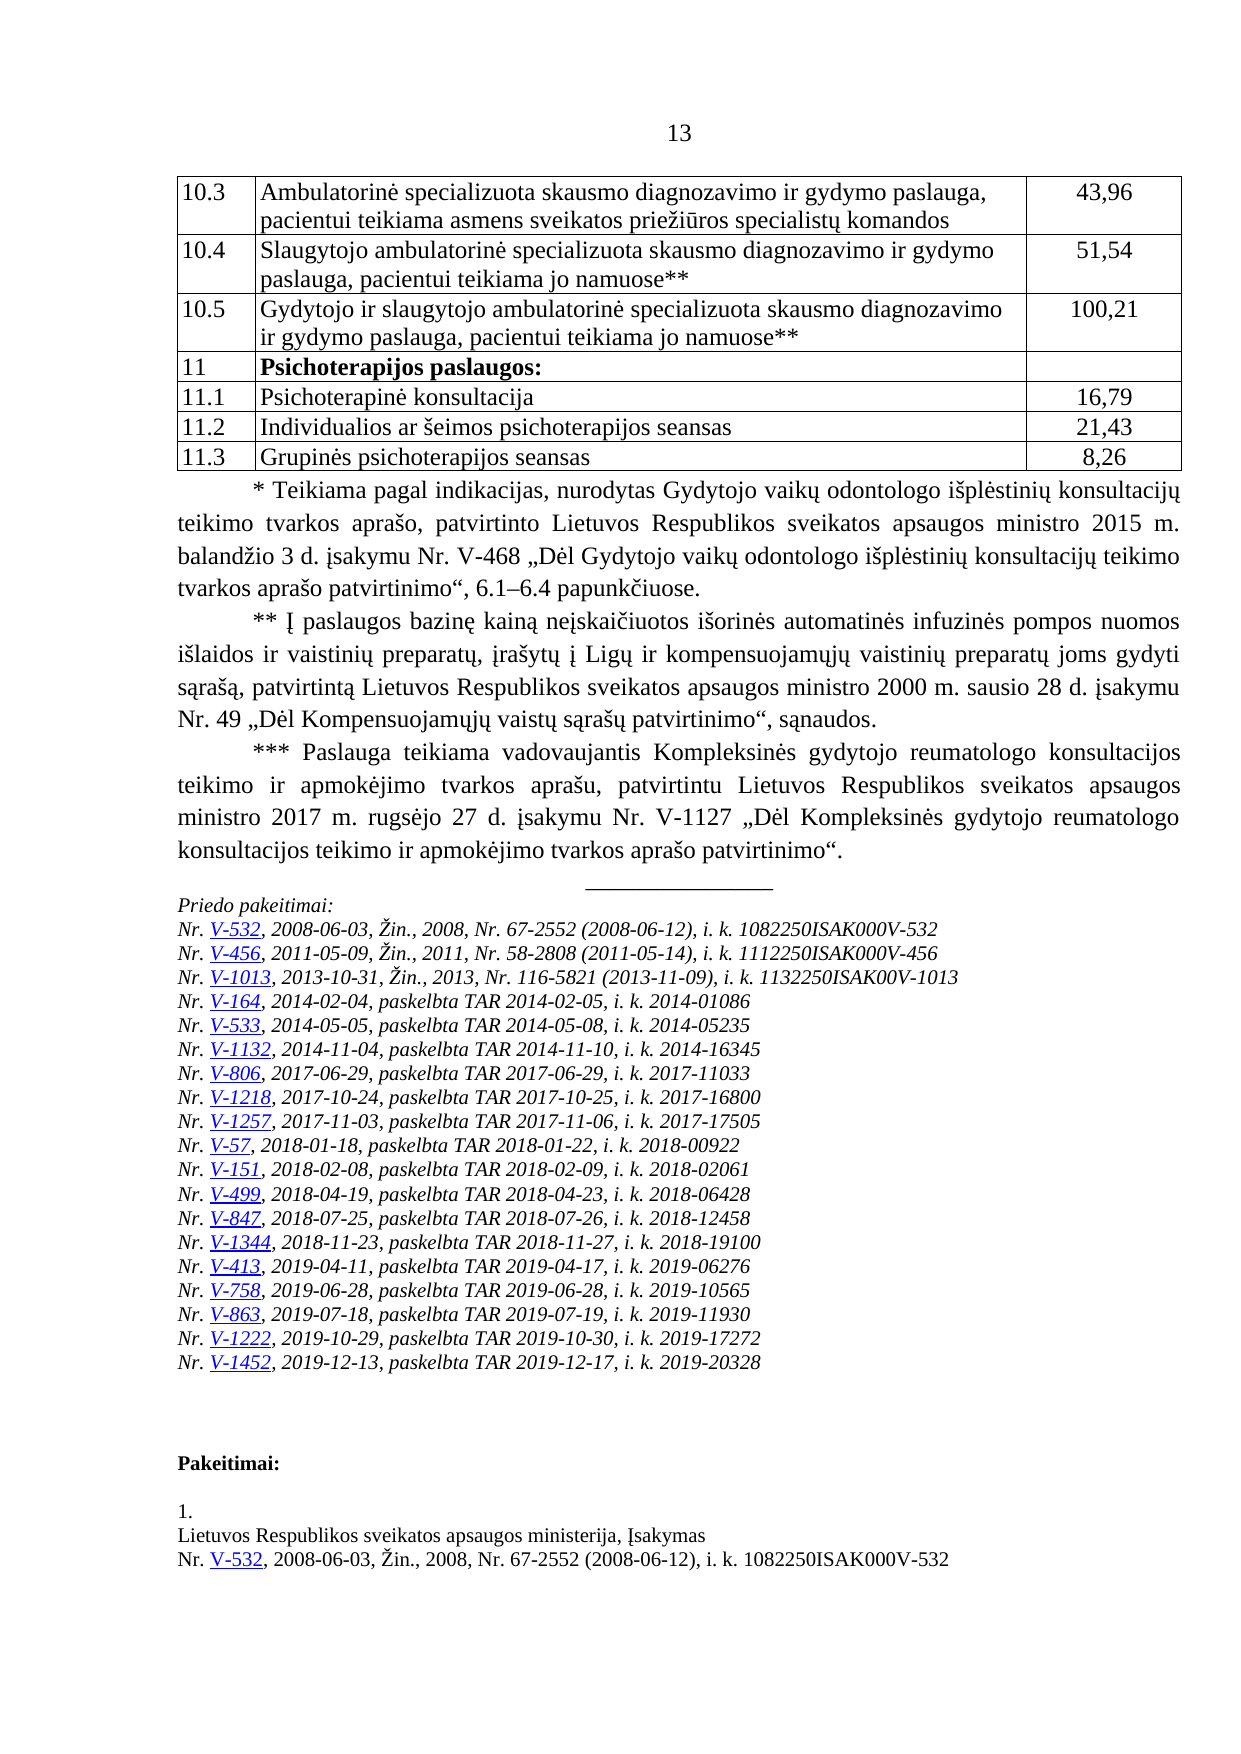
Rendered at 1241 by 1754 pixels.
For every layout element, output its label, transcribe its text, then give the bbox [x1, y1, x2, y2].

text _______________ [177, 864, 1181, 893]
table_cell 11 [178, 352, 255, 381]
table_cell Ambulatorinė specializuota skausmo diagnozavimo ir gydymo paslauga, pacientui teikiama asmens sveikatos priežiūros specialistų komandos [256, 177, 1026, 234]
table_cell 51,54 [1027, 235, 1181, 293]
table_cell 16,79 [1027, 382, 1181, 411]
text Nr. V-164, 2014-02-04, paskelbta TAR 2014-02-05, i. k. 2014-01086 [177, 989, 1181, 1013]
text Nr. V-863, 2019-07-18, paskelbta TAR 2019-07-19, i. k. 2019-11930 [177, 1302, 1181, 1326]
text Nr. V-1013, 2013-10-31, Žin., 2013, Nr. 116-5821 (2013-11-09), i. k. 1132250ISAK00V-1013 [177, 965, 1181, 989]
table_cell 11.3 [178, 442, 255, 470]
table_cell Psichoterapijos paslaugos: [256, 352, 1026, 381]
text Nr. V-456, 2011-05-09, Žin., 2011, Nr. 58-2808 (2011-05-14), i. k. 1112250ISAK000V-456 [177, 941, 1181, 965]
text Nr. V-758, 2019-06-28, paskelbta TAR 2019-06-28, i. k. 2019-10565 [177, 1278, 1181, 1302]
text 1. [177, 1499, 1181, 1523]
text Nr. V-1132, 2014-11-04, paskelbta TAR 2014-11-10, i. k. 2014-16345 [177, 1037, 1181, 1061]
table_cell 11.2 [178, 412, 255, 441]
text Nr. V-151, 2018-02-08, paskelbta TAR 2018-02-09, i. k. 2018-02061 [177, 1157, 1181, 1181]
table_cell Gydytojo ir slaugytojo ambulatorinė specializuota skausmo diagnozavimo ir gydymo paslauga, pacientui teikiama jo namuose** [256, 294, 1026, 351]
table_cell 10.4 [178, 235, 255, 293]
table_cell [1027, 352, 1181, 381]
text Nr. V-57, 2018-01-18, paskelbta TAR 2018-01-22, i. k. 2018-00922 [177, 1133, 1181, 1157]
text * Teikiama pagal indikacijas, nurodytas Gydytojo vaikų odontologo išplėstinių konsultacijų teikimo tvarkos aprašo, patvirtinto Lietuvos Respublikos sveikatos apsaugos ministro 2015 m. balandžio 3 d. įsakymu Nr. V-468 „Dėl Gydytojo vaikų odontologo išplėstinių konsultacijų teikimo tvarkos aprašo patvirtinimo“, 6.1–6.4 papunkčiuose. [177, 471, 1181, 602]
text Nr. V-413, 2019-04-11, paskelbta TAR 2019-04-17, i. k. 2019-06276 [177, 1254, 1181, 1278]
text Nr. V-1344, 2018-11-23, paskelbta TAR 2018-11-27, i. k. 2018-19100 [177, 1229, 1181, 1254]
text Nr. V-499, 2018-04-19, paskelbta TAR 2018-04-23, i. k. 2018-06428 [177, 1181, 1181, 1206]
table_cell 10.5 [178, 294, 255, 351]
table_cell 8,26 [1027, 442, 1181, 470]
text Nr. V-1257, 2017-11-03, paskelbta TAR 2017-11-06, i. k. 2017-17505 [177, 1109, 1181, 1133]
table_cell Psichoterapinė konsultacija [256, 382, 1026, 411]
table_cell 21,43 [1027, 412, 1181, 441]
text Pakeitimai: [177, 1451, 1181, 1475]
table_cell Grupinės psichoterapijos seansas [256, 442, 1026, 470]
table_cell 43,96 [1027, 177, 1181, 234]
text Nr. V-806, 2017-06-29, paskelbta TAR 2017-06-29, i. k. 2017-11033 [177, 1061, 1181, 1085]
table_cell 100,21 [1027, 294, 1181, 351]
text *** Paslauga teikiama vadovaujantis Kompleksinės gydytojo reumatologo konsultacijos teikimo ir apmokėjimo tvarkos aprašu, patvirtintu Lietuvos Respublikos sveikatos apsaugos ministro 2017 m. rugsėjo 27 d. įsakymu Nr. V-1127 „Dėl Kompleksinės gydytojo reumatologo konsultacijos teikimo ir apmokėjimo tvarkos aprašo patvirtinimo“. [177, 733, 1181, 864]
text Nr. V-1222, 2019-10-29, paskelbta TAR 2019-10-30, i. k. 2019-17272 [177, 1326, 1181, 1350]
text ** Į paslaugos bazinę kainą neįskaičiuotos išorinės automatinės infuzinės pompos nuomos išlaidos ir vaistinių preparatų, įrašytų į Ligų ir kompensuojamųjų vaistinių preparatų joms gydyti sąrašą, patvirtintą Lietuvos Respublikos sveikatos apsaugos ministro 2000 m. sausio 28 d. įsakymu Nr. 49 „Dėl Kompensuojamųjų vaistų sąrašų patvirtinimo“, sąnaudos. [177, 602, 1181, 733]
table_cell Individualios ar šeimos psichoterapijos seansas [256, 412, 1026, 441]
text Nr. V-1452, 2019-12-13, paskelbta TAR 2019-12-17, i. k. 2019-20328 [177, 1350, 1181, 1374]
table_cell Slaugytojo ambulatorinė specializuota skausmo diagnozavimo ir gydymo paslauga, pacientui teikiama jo namuose** [256, 235, 1026, 293]
text Nr. V-533, 2014-05-05, paskelbta TAR 2014-05-08, i. k. 2014-05235 [177, 1013, 1181, 1037]
table_cell 10.3 [178, 177, 255, 234]
text Lietuvos Respublikos sveikatos apsaugos ministerija, Įsakymas [177, 1523, 1181, 1547]
text Nr. V-532, 2008-06-03, Žin., 2008, Nr. 67-2552 (2008-06-12), i. k. 1082250ISAK000V-532 [177, 1547, 1181, 1571]
text Nr. V-532, 2008-06-03, Žin., 2008, Nr. 67-2552 (2008-06-12), i. k. 1082250ISAK000V-532 [177, 917, 1181, 941]
text Priedo pakeitimai: [177, 893, 1181, 917]
text Nr. V-847, 2018-07-25, paskelbta TAR 2018-07-26, i. k. 2018-12458 [177, 1206, 1181, 1229]
text Nr. V-1218, 2017-10-24, paskelbta TAR 2017-10-25, i. k. 2017-16800 [177, 1085, 1181, 1109]
table_cell 11.1 [178, 382, 255, 411]
